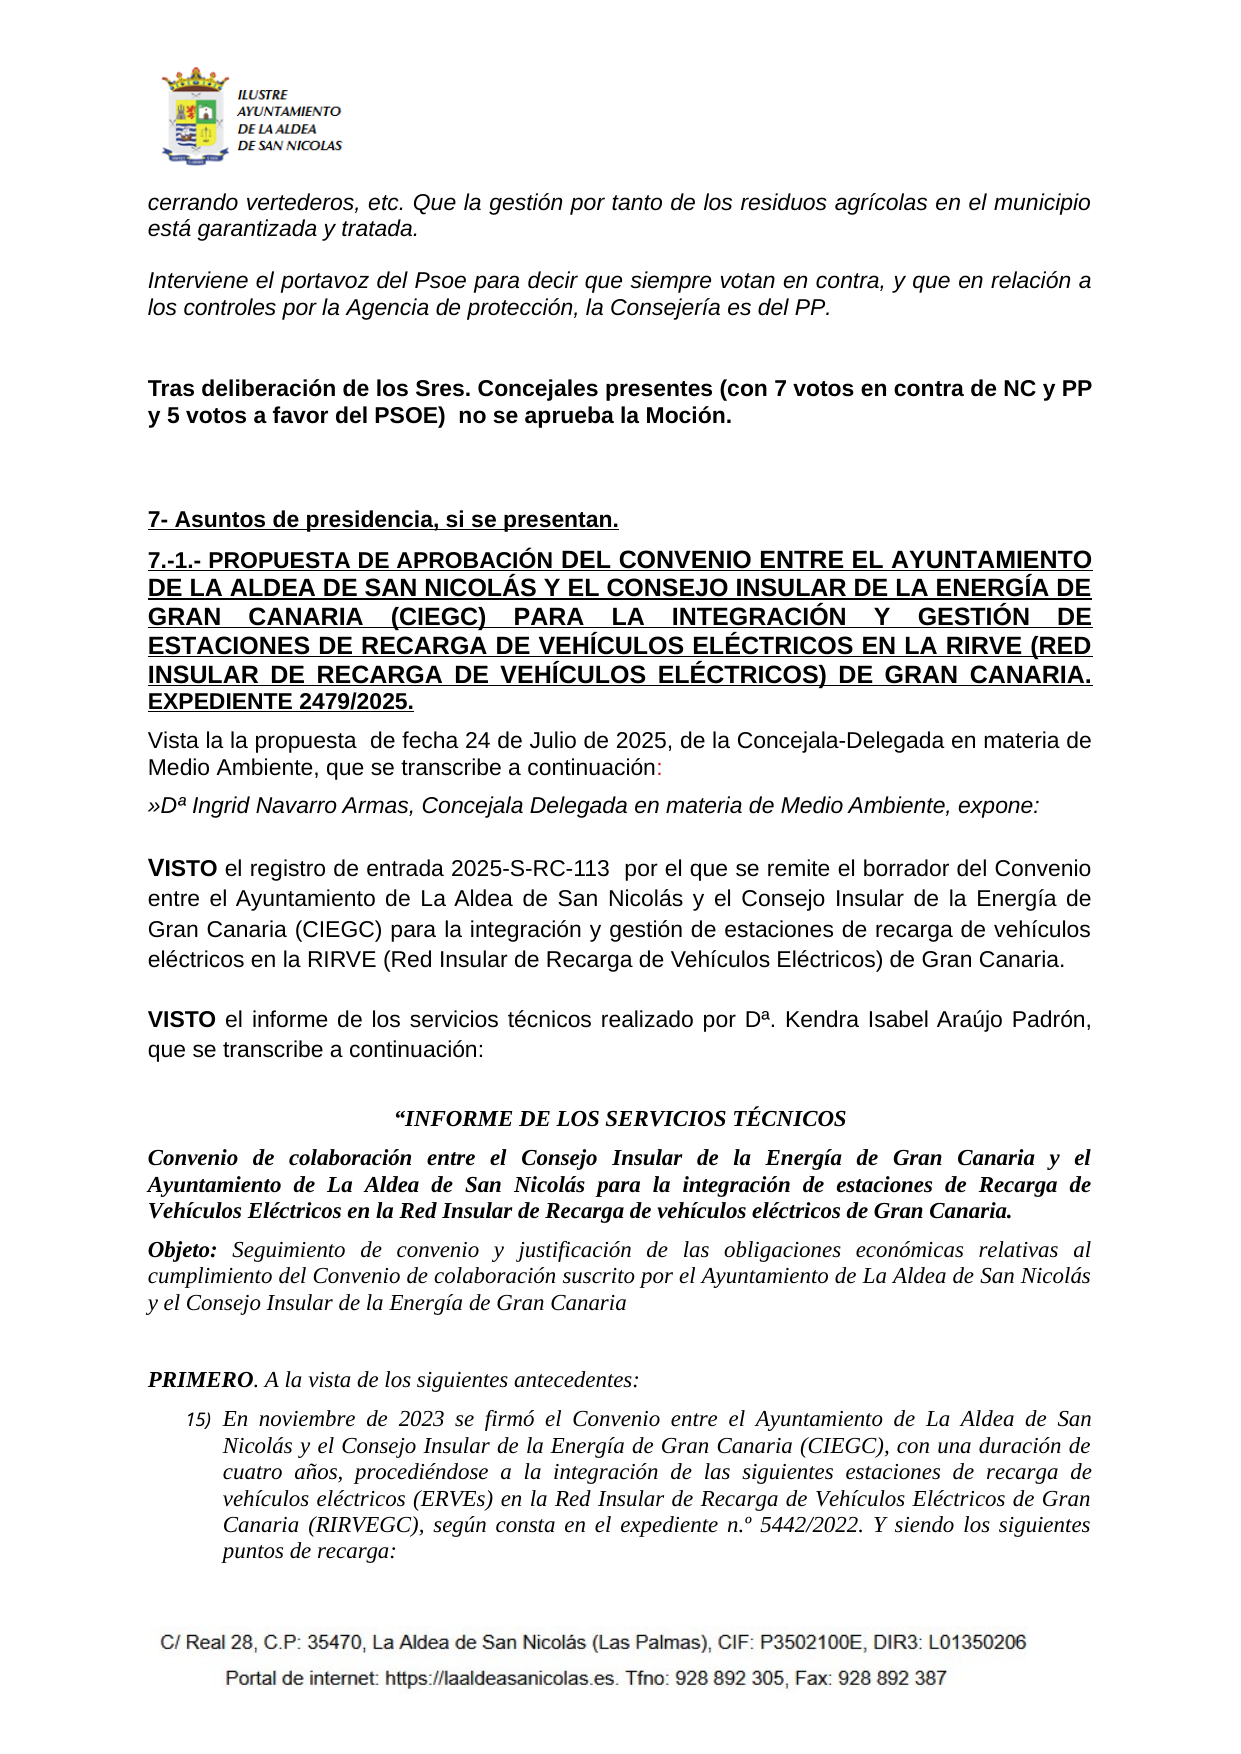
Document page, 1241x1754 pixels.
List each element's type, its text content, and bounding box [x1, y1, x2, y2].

text Tras deliberación de los Sres. Concejales presentes (con 7 votos en contra de NC y PP y 5 votos a favor del PSOE) no se aprueba la Moción. [148, 375, 1093, 428]
text 7- Asuntos de presidencia, si se presentan. [148, 506, 1093, 532]
text Vista la la propuesta de fecha 24 de Julio de 2025, de la Concejala-Delegada en materia de Medio Ambiente, que se transcribe a continuación: [148, 727, 1093, 780]
text EXPEDIENTE 2479/2025. [148, 686, 1093, 715]
text DE LA ALDEA DE SAN NICOLÁS Y EL CONSEJO INSULAR DE LA ENERGÍA DE GRAN CANARIA (CIEGC) PARA LA INTEGRACIÓN Y GESTIÓN DE [148, 571, 1093, 627]
text “INFORME DE LOS SERVICIOS TÉCNICOS [148, 1106, 1093, 1132]
text VISTO el registro de entrada 2025-S-RC-113 por el que se remite el borrador del Convenio entre el Ayuntamiento de La Aldea de San Nicolás y el Consejo Insular de la Energía de Gran Canaria (CIEGC) para la integración y gestión de estaciones de recarga de vehículos eléctricos en la RIRVE (Red Insular de Recarga de Vehículos Eléctricos) de Gran Canaria. [148, 853, 1093, 972]
text 7.-1.- PROPUESTA DE APROBACIÓN DEL CONVENIO ENTRE EL AYUNTAMIENTO [148, 544, 1093, 570]
text Interviene el portavoz del Psoe para decir que siempre votan en contra, y que en relación a los controles por la Agencia de protección, la Consejería es del PP. [148, 267, 1093, 320]
text PRIMERO. A la vista de los siguientes antecedentes: [148, 1366, 1093, 1393]
text INSULAR DE RECARGA DE VEHÍCULOS ELÉCTRICOS) DE GRAN CANARIA. [148, 657, 1093, 685]
text ESTACIONES DE RECARGA DE VEHÍCULOS ELÉCTRICOS EN LA RIRVE (RED [148, 628, 1093, 656]
text »Dª Ingrid Navarro Armas, Concejala Delegada en materia de Medio Ambiente, expone: [148, 792, 1093, 819]
text VISTO el informe de los servicios técnicos realizado por Dª. Kendra Isabel Araújo Padrón, que se transcribe a continuación: [148, 1006, 1093, 1063]
list En noviembre de 2023 se firmó el Convenio entre el Ayuntamiento de La Aldea de San Nicolás y el Consejo Insular de la Energía de Gran Canaria (CIEGC), con una duración de cuatro años, procediéndose a la integración de las siguientes estaciones de recarga de vehículos eléctricos (ERVEs) en la Red Insular de Recarga de Vehículos Eléctricos de Gran Canaria (RIRVEGC), según consta en el expediente n.º 5442/2022. Y siendo los siguientes puntos de recarga: [185, 1405, 1093, 1564]
text Convenio de colaboración entre el Consejo Insular de la Energía de Gran Canaria y el Ayuntamiento de La Aldea de San Nicolás para la integración de estaciones de Recarga de Vehículos Eléctricos en la Red Insular de Recarga de vehículos eléctricos de Gran Canaria. [148, 1144, 1093, 1223]
text Objeto: Seguimiento de convenio y justificación de las obligaciones económicas relativas al cumplimiento del Convenio de colaboración suscrito por el Ayuntamiento de La Aldea de San Nicolás y el Consejo Insular de la Energía de Gran Canaria [148, 1236, 1093, 1315]
picture [148, 59, 358, 173]
text cerrando vertederos, etc. Que la gestión por tanto de los residuos agrícolas en el municipio está garantizada y tratada. [148, 188, 1093, 241]
picture [148, 1626, 1034, 1694]
